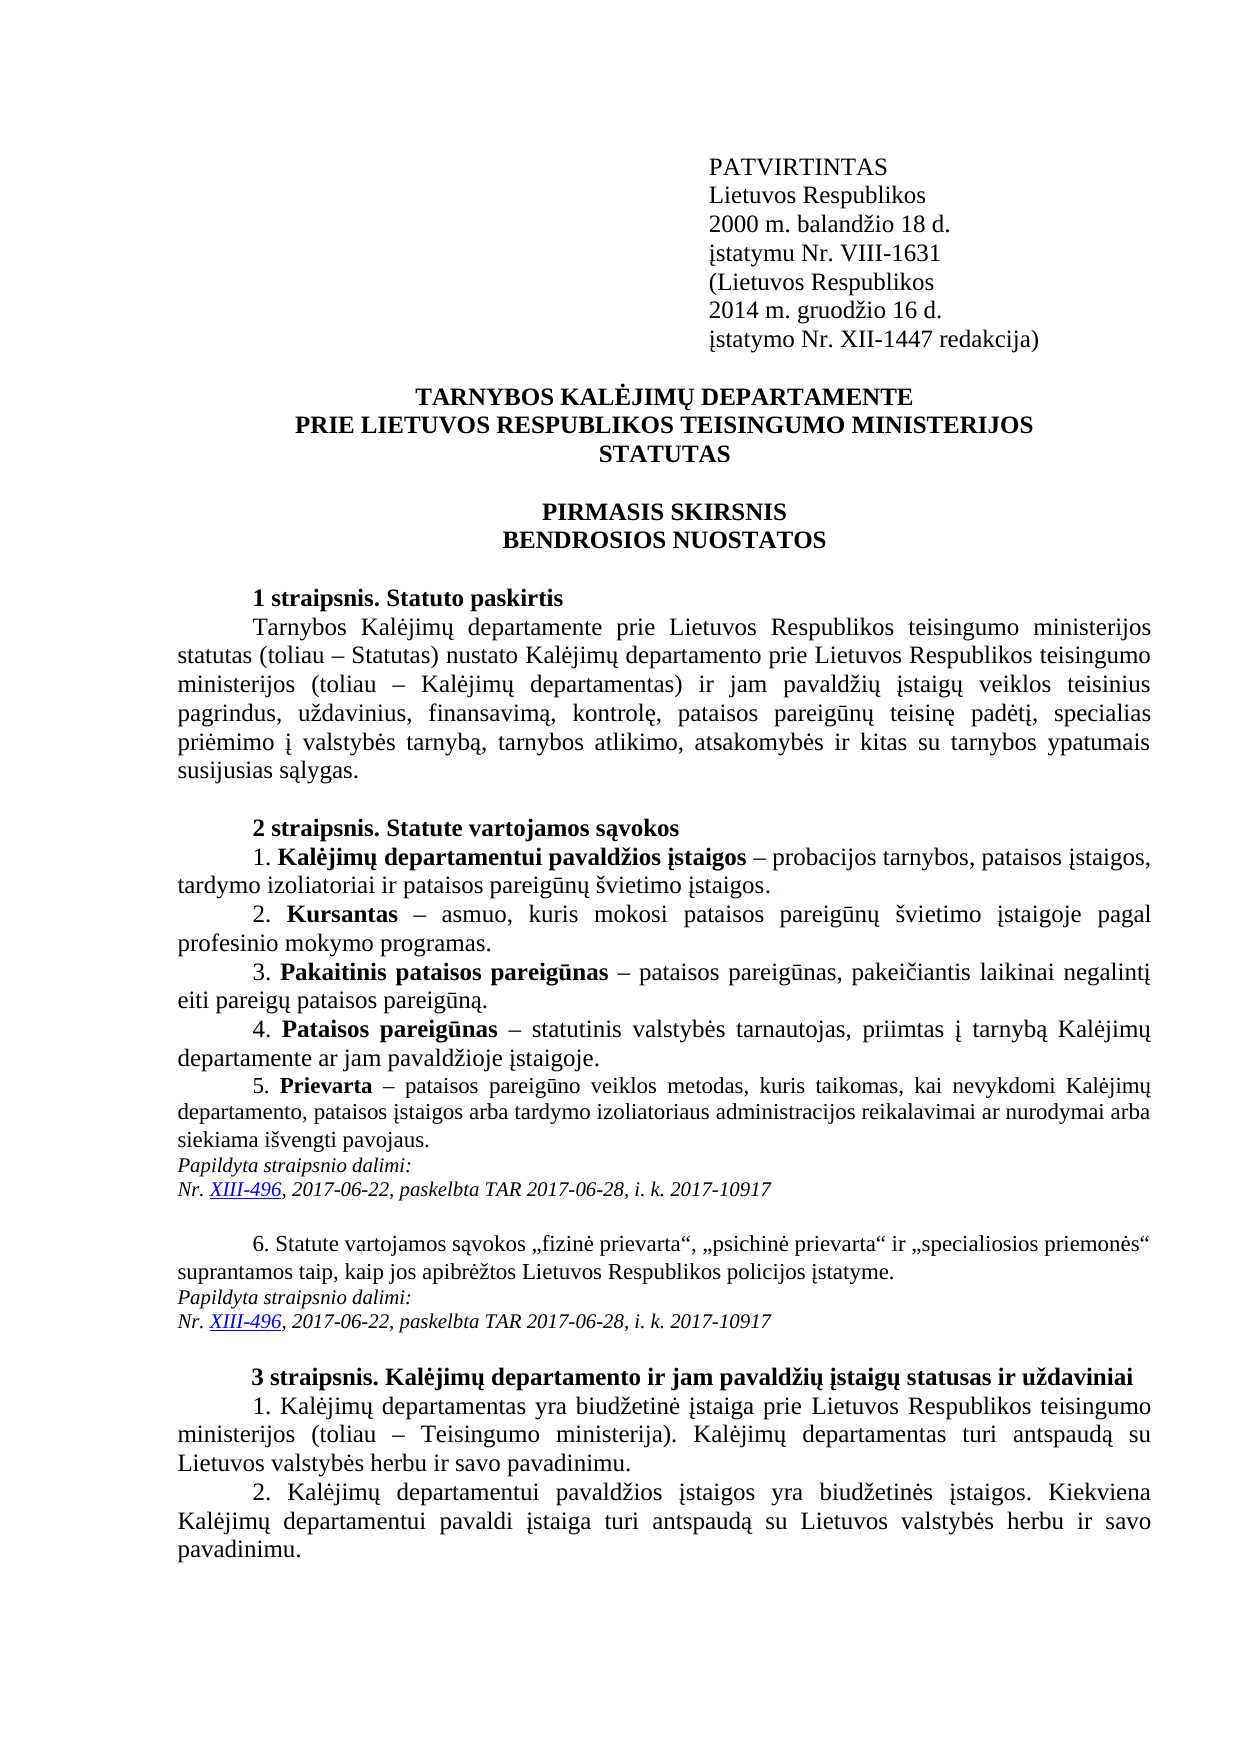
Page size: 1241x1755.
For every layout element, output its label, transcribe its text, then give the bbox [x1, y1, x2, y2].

text 2. Kalėjimų departamentui pavaldžios įstaigos yra biudžetinės įstaigos. Kiekviena Kalėjimų departamentui pavaldi įstaiga turi antspaudą su Lietuvos valstybės herbu ir savo pavadinimu. [177, 1477, 1152, 1563]
text 2. Kursantas – asmuo, kuris mokosi pataisos pareigūnų švietimo įstaigoje pagal profesinio mokymo programas. [177, 899, 1152, 957]
text BENDROSIOS NUOSTATOS [177, 525, 1152, 554]
text 1. Kalėjimų departamentas yra biudžetinė įstaiga prie Lietuvos Respublikos teisingumo ministerijos (toliau – Teisingumo ministerija). Kalėjimų departamentas turi antspaudą su Lietuvos valstybės herbu ir savo pavadinimu. [177, 1391, 1152, 1477]
text 3 straipsnis. Kalėjimų departamento ir jam pavaldžių įstaigų statusas ir uždaviniai [251, 1362, 1152, 1391]
text STATUTAS [177, 439, 1152, 468]
text 5. Prievarta – pataisos pareigūno veiklos metodas, kuris taikomas, kai nevykdomi Kalėjimų departamento, pataisos įstaigos arba tardymo izoliatoriaus administracijos reikalavimai ar nurodymai arba siekiama išvengti pavojaus. [177, 1072, 1152, 1153]
text 1. Kalėjimų departamentui pavaldžios įstaigos – probacijos tarnybos, pataisos įstaigos, tardymo izoliatoriai ir pataisos pareigūnų švietimo įstaigos. [177, 842, 1152, 899]
text Nr. XIII-496, 2017-06-22, paskelbta TAR 2017-06-28, i. k. 2017-10917 [177, 1177, 1152, 1201]
text PATVIRTINTAS [177, 152, 1152, 180]
text 6. Statute vartojamos sąvokos „fizinė prievarta“, „psichinė prievarta“ ir „specialiosios priemonės“ suprantamos taip, kaip jos apibrėžtos Lietuvos Respublikos policijos įstatyme. [177, 1230, 1152, 1285]
text 2000 m. balandžio 18 d. [177, 209, 1152, 238]
text PRIE LIETUVOS RESPUBLIKOS TEISINGUMO MINISTERIJOS [177, 410, 1152, 439]
text PIRMASIS SKIRSNIS [177, 497, 1152, 525]
text 3. Pakaitinis pataisos pareigūnas – pataisos pareigūnas, pakeičiantis laikinai negalintį eiti pareigų pataisos pareigūną. [177, 957, 1152, 1014]
text 1 straipsnis. Statuto paskirtis [177, 583, 1152, 612]
text 4. Pataisos pareigūnas – statutinis valstybės tarnautojas, priimtas į tarnybą Kalėjimų departamente ar jam pavaldžioje įstaigoje. [177, 1014, 1152, 1072]
text TARNYBOS KALĖJIMŲ DEPARTAMENTE [177, 382, 1152, 410]
text 2 straipsnis. Statute vartojamos sąvokos [177, 813, 1152, 842]
text Papildyta straipsnio dalimi: [177, 1153, 1152, 1177]
text Nr. XIII-496, 2017-06-22, paskelbta TAR 2017-06-28, i. k. 2017-10917 [177, 1309, 1152, 1333]
text Lietuvos Respublikos [177, 180, 1152, 209]
text įstatymo Nr. XII-1447 redakcija) [177, 324, 1152, 353]
text Papildyta straipsnio dalimi: [177, 1285, 1152, 1309]
text Tarnybos Kalėjimų departamente prie Lietuvos Respublikos teisingumo ministerijos statutas (toliau – Statutas) nustato Kalėjimų departamento prie Lietuvos Respublikos teisingumo ministerijos (toliau – Kalėjimų departamentas) ir jam pavaldžių įstaigų veiklos teisinius pagrindus, uždavinius, finansavimą, kontrolę, pataisos pareigūnų teisinę padėtį, specialias priėmimo į valstybės tarnybą, tarnybos atlikimo, atsakomybės ir kitas su tarnybos ypatumais susijusias sąlygas. [177, 612, 1152, 784]
text įstatymu Nr. VIII-1631 [177, 238, 1152, 267]
text (Lietuvos Respublikos [177, 267, 1152, 295]
text 2014 m. gruodžio 16 d. [177, 295, 1152, 324]
